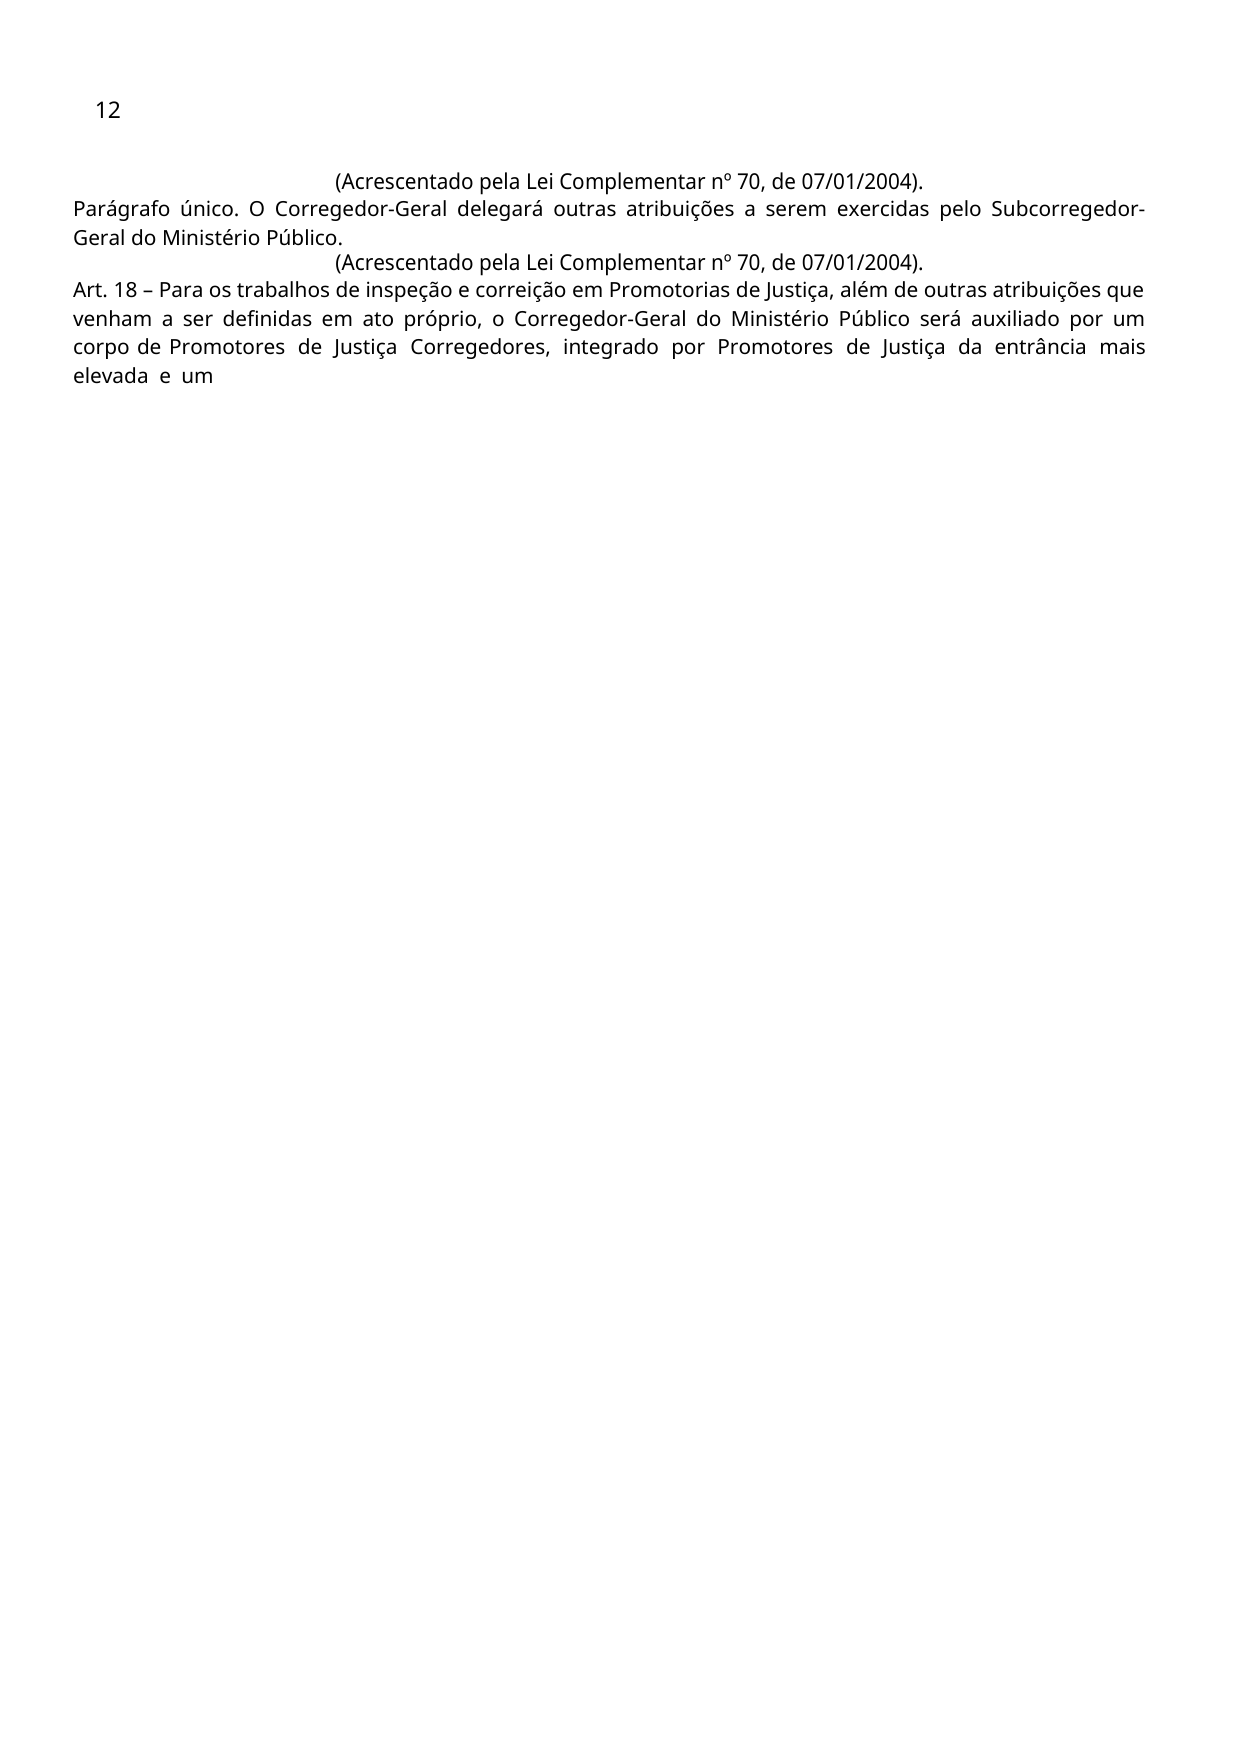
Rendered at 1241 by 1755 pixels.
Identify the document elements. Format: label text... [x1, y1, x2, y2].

subtitle (Acrescentado pela Lei Complementar nº 70, de 07/01/2004). [335, 251, 1168, 276]
text Art. 18 – Para os trabalhos de inspeção e correição em Promotorias de Justiça, além de outras atribuições que venham a ser definidas em ato próprio, o Corregedor-Geral do Ministério Público será auxiliado por um corpo de Promotores de Justiça Corregedores, integrado por Promotores de Justiça da entrância mais elevada e um [73, 276, 1146, 389]
text Parágrafo único. O Corregedor-Geral delegará outras atribuições a serem exercidas pelo Subcorregedor-Geral do Ministério Público. [73, 194, 1147, 251]
subtitle (Acrescentado pela Lei Complementar nº 70, de 07/01/2004). [335, 169, 1168, 194]
